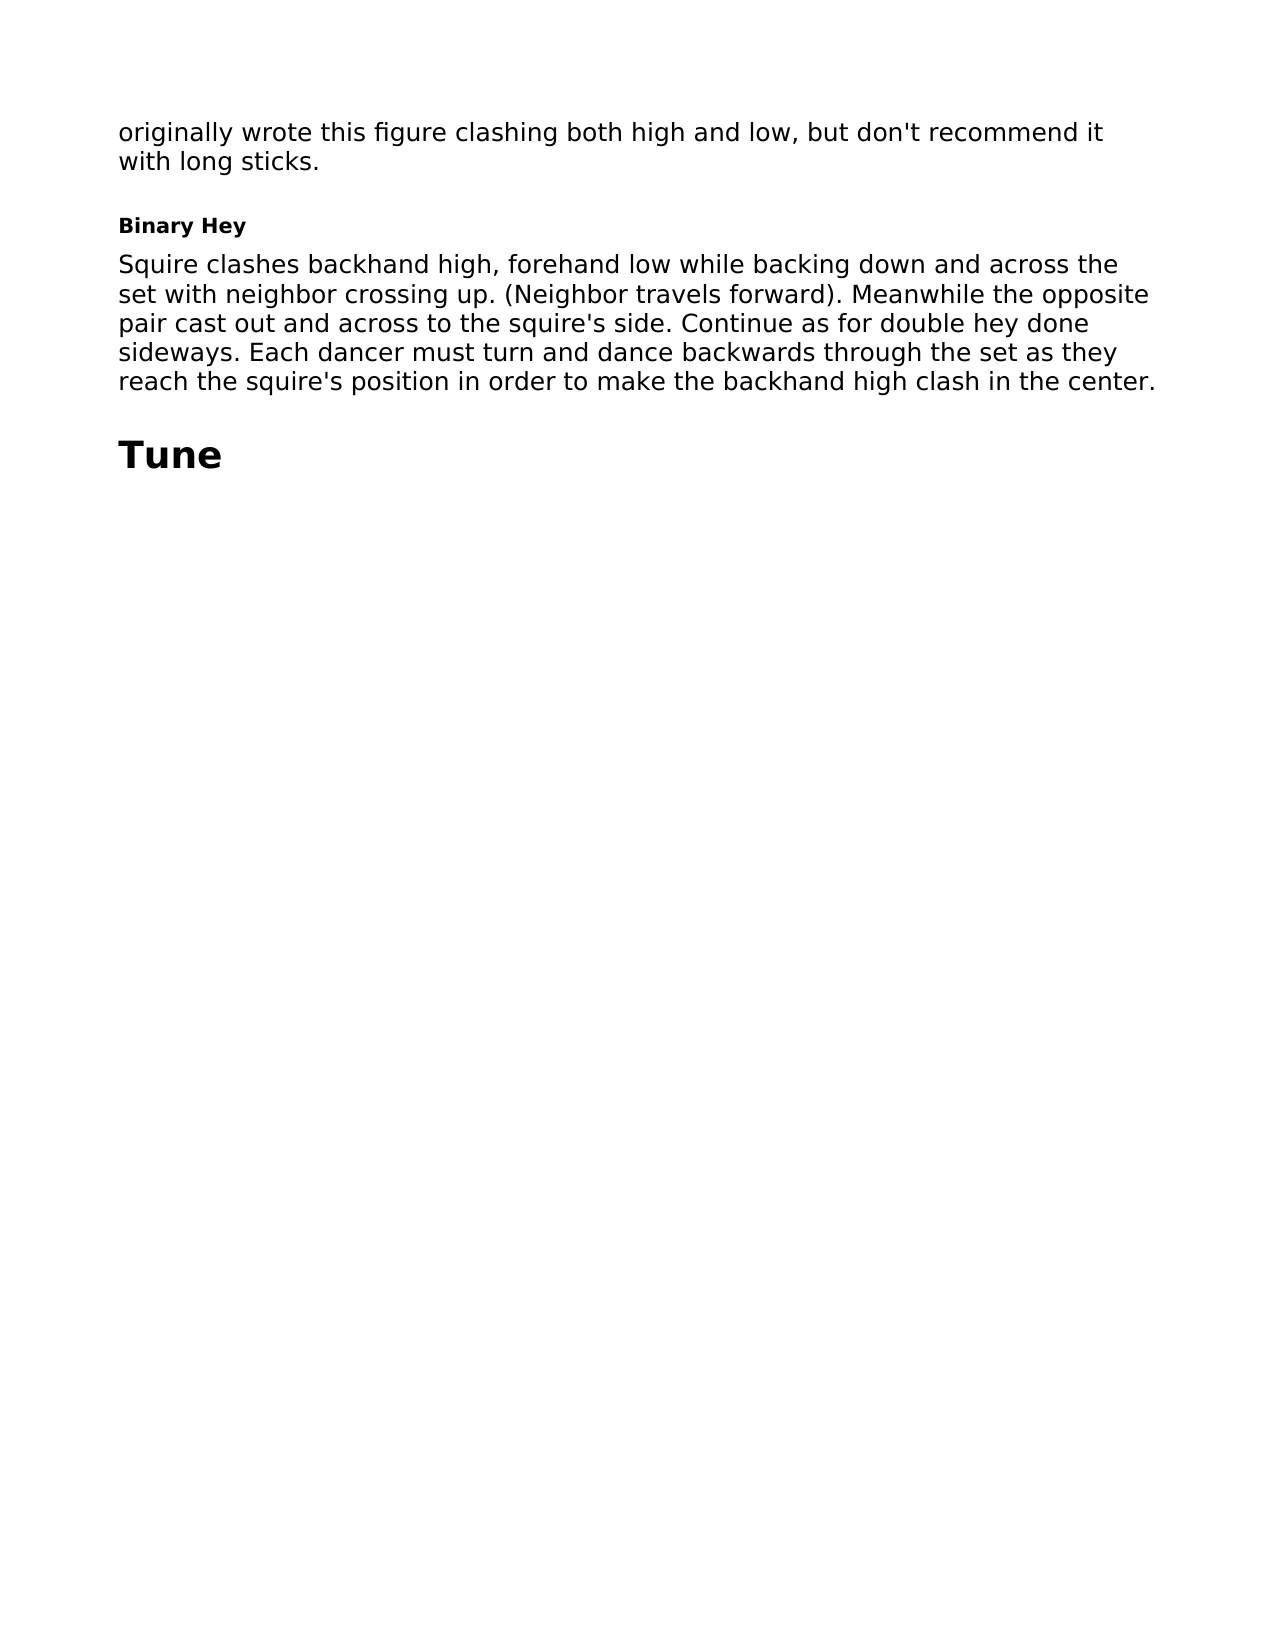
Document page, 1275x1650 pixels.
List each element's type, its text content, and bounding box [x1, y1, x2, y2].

text Squire clashes backhand high, forehand low while backing down and across the set with neighbor crossing up. (Neighbor travels forward). Meanwhile the opposite pair cast out and across to the squire's side. Continue as for double hey done sideways. Each dancer must turn and dance backwards through the set as they reach the squire's position in order to make the backhand high clash in the center. [118, 251, 1157, 397]
text originally wrote this figure clashing both high and low, but don't recommend it with long sticks. [118, 118, 1157, 176]
subtitle Binary Hey [118, 214, 1157, 238]
subtitle Tune [118, 434, 1157, 478]
